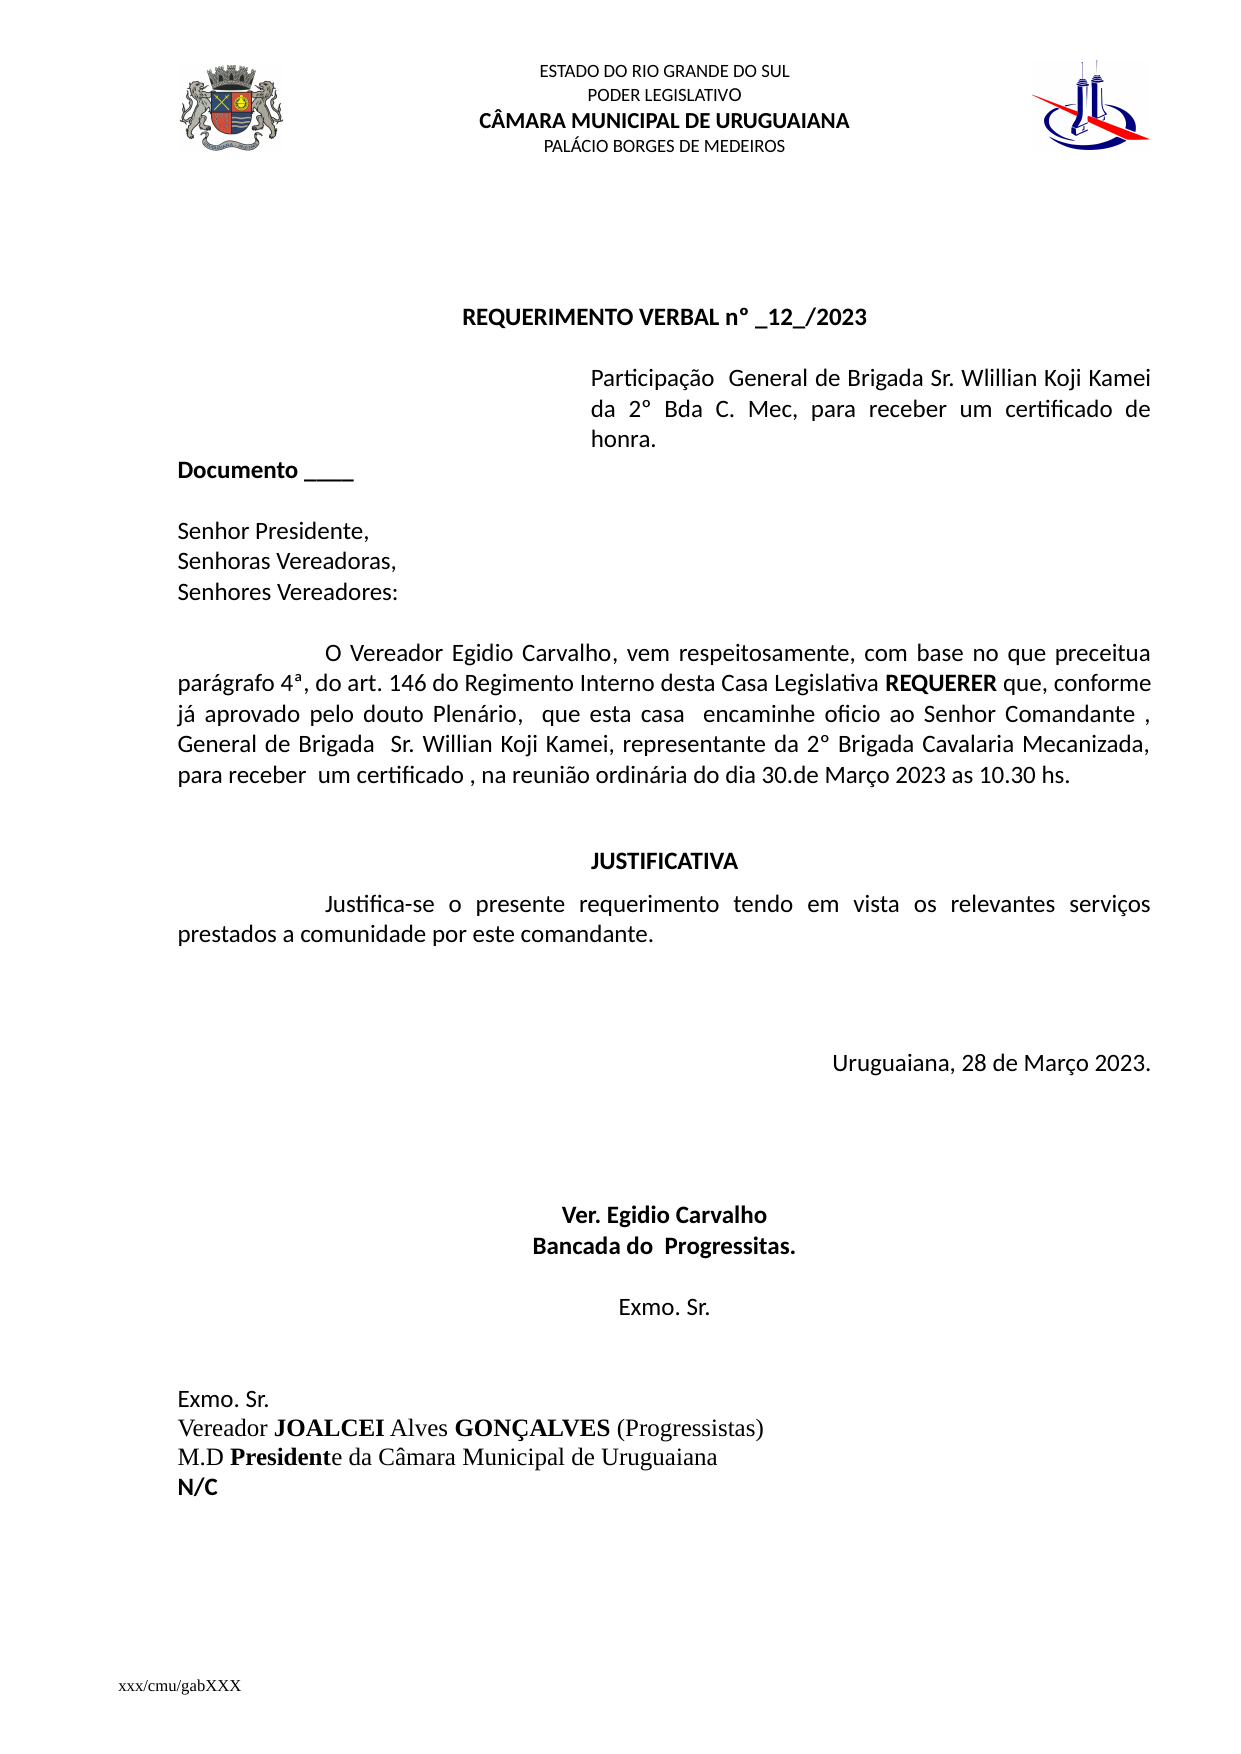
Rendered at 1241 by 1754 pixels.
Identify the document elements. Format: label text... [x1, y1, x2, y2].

text Uruguaiana, 28 de Março 2023. [177, 1047, 1152, 1078]
text Documento ____ [177, 454, 1152, 484]
text Participação General de Brigada Sr. Wlillian Koji Kamei da 2º Bda C. Mec, para receber um certificado de honra. [591, 362, 1152, 454]
text JUSTIFICATIVA [177, 845, 1152, 875]
text Justifica-se o presente requerimento tendo em vista os relevantes serviços prestados a comunidade por este comandante. [177, 888, 1152, 949]
text Senhoras Vereadoras, [177, 545, 1152, 576]
text O Vereador Egidio Carvalho, vem respeitosamente, com base no que preceitua parágrafo 4ª, do art. 146 do Regimento Interno desta Casa Legislativa REQUERER que, conforme já aprovado pelo douto Plenário, que esta casa encaminhe oficio ao Senhor Comandante , General de Brigada Sr. Willian Koji Kamei, representante da 2º Brigada Cavalaria Mecanizada, para receber um certificado , na reunião ordinária do dia 30.de Março 2023 as 10.30 hs. [177, 637, 1152, 789]
picture [1031, 60, 1150, 150]
picture [179, 63, 285, 152]
text N/C [177, 1471, 1152, 1501]
text Senhores Vereadores: [177, 576, 1152, 606]
text Exmo. Sr. [177, 1383, 1152, 1413]
subtitle M.D Presidente da Câmara Municipal de Uruguaiana [177, 1442, 1122, 1471]
text REQUERIMENTO VERBAL nº _12_/2023 [177, 301, 1152, 332]
text Ver. Egidio Carvalho [177, 1200, 1152, 1230]
text Exmo. Sr. [177, 1291, 1152, 1322]
text Bancada do Progressitas. [177, 1230, 1152, 1261]
text Senhor Presidente, [177, 515, 1152, 545]
text Vereador JOALCEI Alves GONÇALVES (Progressistas) [177, 1413, 1152, 1442]
